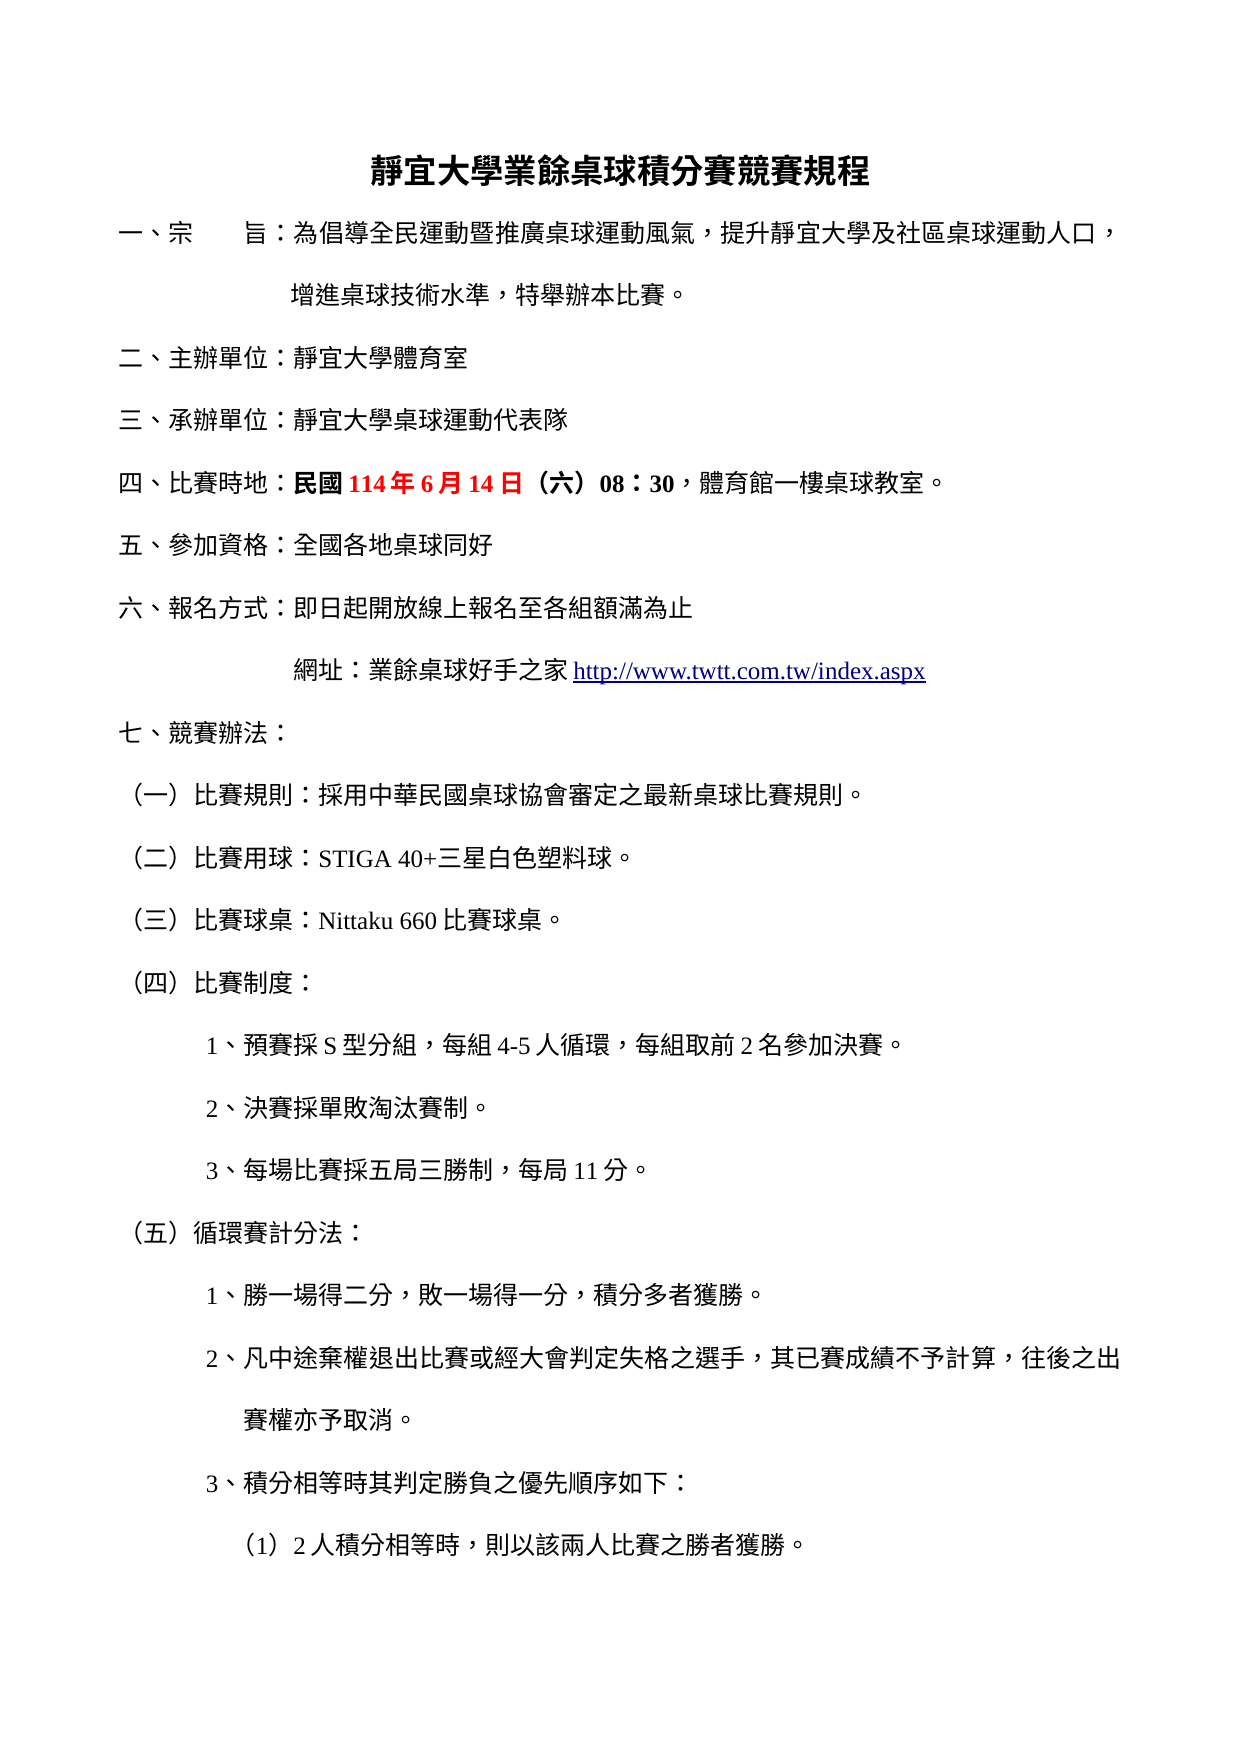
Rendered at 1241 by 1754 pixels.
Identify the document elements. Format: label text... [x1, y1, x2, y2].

text 2、凡中途棄權退出比賽或經大會判定失格之選手，其已賽成績不予計算，往後之出賽權亦予取消。 [206, 1314, 1122, 1439]
text 靜宜大學業餘桌球積分賽競賽規程 [118, 127, 1122, 189]
text 六、報名方式：即日起開放線上報名至各組額滿為止 [118, 564, 1122, 627]
text （1）2人積分相等時，則以該兩人比賽之勝者獲勝。 [118, 1502, 1122, 1564]
text 二、主辦單位：靜宜大學體育室 [118, 314, 1122, 377]
text 四、比賽時地：民國114年6月14 日（六）08：30，體育館一樓桌球教室。 [118, 439, 1122, 502]
text 3、積分相等時其判定勝負之優先順序如下： [206, 1439, 1122, 1502]
text 網址：業餘桌球好手之家http://www.twtt.com.tw/index.aspx [293, 627, 1122, 689]
text （四）比賽制度： [118, 939, 1122, 1002]
text 三、承辦單位：靜宜大學桌球運動代表隊 [118, 377, 1122, 439]
text 七、競賽辦法： [118, 689, 1122, 752]
text （二）比賽用球：STIGA 40+三星白色塑料球。 [118, 814, 1122, 877]
text （五）循環賽計分法： [118, 1189, 1122, 1252]
text 1、預賽採S型分組，每組4-5人循環，每組取前2名參加決賽。 [206, 1002, 1122, 1064]
text （三）比賽球桌：Nittaku 660比賽球桌。 [118, 877, 1122, 939]
text 一、宗 旨：為倡導全民運動暨推廣桌球運動風氣，提升靜宜大學及社區桌球運動人口，增進桌球技術水準，特舉辦本比賽。 [118, 189, 1122, 314]
text 3、每場比賽採五局三勝制，每局11分。 [206, 1127, 1122, 1189]
text 五、參加資格：全國各地桌球同好 [118, 502, 1122, 564]
text 2、決賽採單敗淘汰賽制。 [206, 1064, 1122, 1127]
text （一）比賽規則：採用中華民國桌球協會審定之最新桌球比賽規則。 [118, 752, 1122, 814]
text 1、勝一場得二分，敗一場得一分，積分多者獲勝。 [206, 1252, 1122, 1314]
